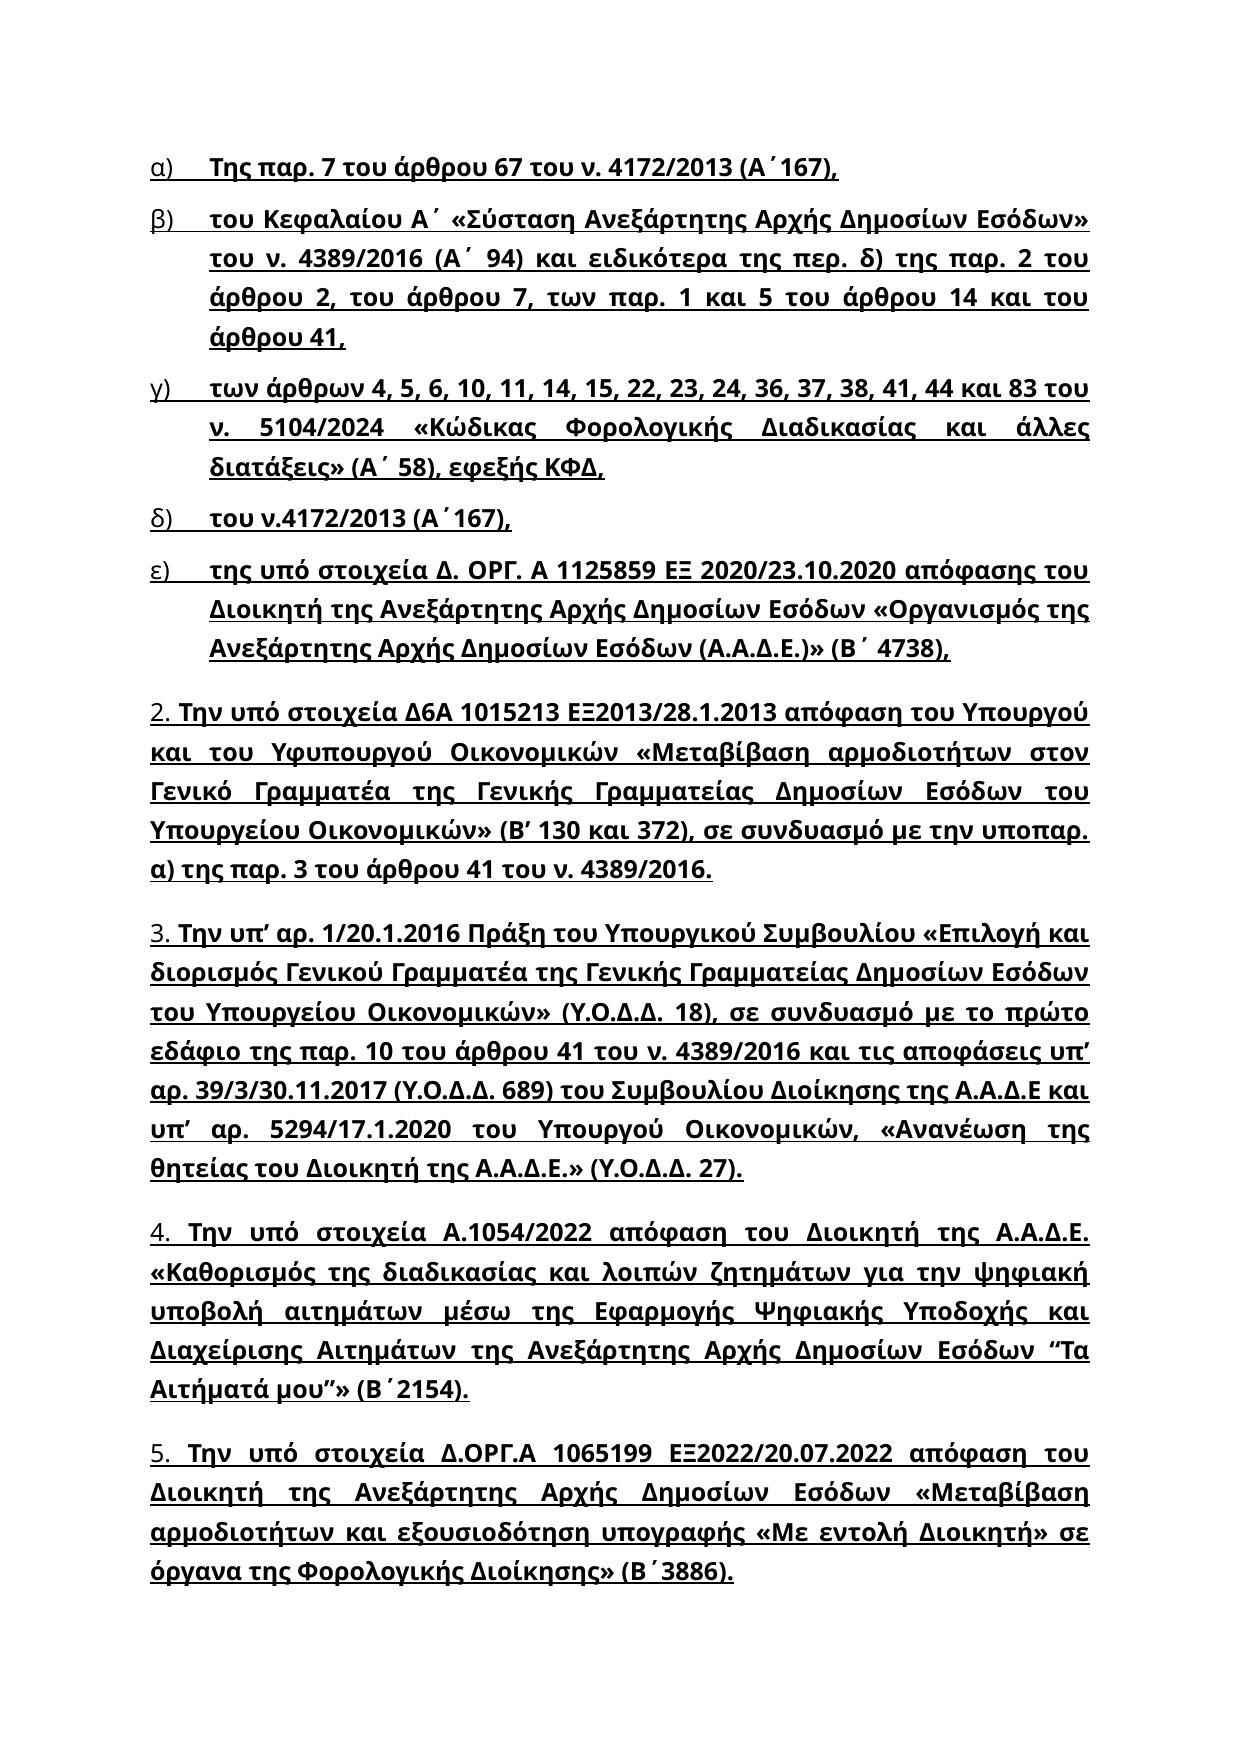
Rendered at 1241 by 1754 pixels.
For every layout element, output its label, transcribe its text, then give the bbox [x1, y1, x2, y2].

text διορισμός Γενικού Γραμματέα της Γενικής Γραμματείας Δημοσίων Εσόδων [150, 947, 1090, 984]
text α) της παρ. 3 του άρθρου 41 του ν. 4389/2016. [150, 843, 1090, 886]
list γ) των άρθρων 4, 5, 6, 10, 11, 14, 15, 22, 23, 24, 36, 37, 38, 41, 44 και 83 του [150, 371, 1090, 400]
text 2. Την υπό στοιχεία Δ6Α 1015213 ΕΞ2013/28.1.2013 απόφαση του Υπουργού [150, 695, 1090, 724]
text Γενικό Γραμματέα της Γενικής Γραμματείας Δημοσίων Εσόδων του [150, 765, 1090, 802]
text υποβολή αιτημάτων μέσω της Εφαρμογής Ψηφιακής Υποδοχής και [150, 1285, 1090, 1322]
text αρ. 39/3/30.11.2017 (Υ.Ο.Δ.Δ. 689) του Συμβουλίου Διοίκησης της Α.Α.Δ.Ε και [150, 1064, 1090, 1101]
list β) του Κεφαλαίου Α΄ «Σύσταση Ανεξάρτητης Αρχής Δημοσίων Εσόδων» [150, 202, 1090, 231]
text αρμοδιοτήτων και εξουσιοδότηση υπογραφής «Με εντολή Διοικητή» σε [150, 1506, 1090, 1543]
text «Καθορισμός της διαδικασίας και λοιπών ζητημάτων για την ψηφιακή [150, 1246, 1090, 1283]
text θητείας του Διοικητή της Α.Α.Δ.Ε.» (Υ.Ο.Δ.Δ. 27). [150, 1142, 1090, 1185]
list ν. 5104/2024 «Κώδικας Φορολογικής Διαδικασίας και άλλες διατάξεις» (Α΄ 58), εφεξής ΚΦΔ, [150, 402, 1090, 483]
text εδάφιο της παρ. 10 του άρθρου 41 του ν. 4389/2016 και τις αποφάσεις υπ’ [150, 1025, 1090, 1062]
list α) Της παρ. 7 του άρθρου 67 του ν. 4172/2013 (Α΄167), [150, 150, 1090, 184]
text 4. Την υπό στοιχεία Α.1054/2022 απόφαση του Διοικητή της Α.Α.Δ.Ε. [150, 1215, 1090, 1244]
text 5. Την υπό στοιχεία Δ.ΟΡΓ.Α 1065199 ΕΞ2022/20.07.2022 απόφαση του [150, 1436, 1090, 1465]
list ε) της υπό στοιχεία Δ. ΟΡΓ. Α 1125859 ΕΞ 2020/23.10.2020 απόφασης του [150, 552, 1090, 581]
list Διοικητή της Ανεξάρτητης Αρχής Δημοσίων Εσόδων «Οργανισμός της Ανεξάρτητης Αρχής Δημοσίων Εσόδων (Α.Α.Δ.Ε.)» (Β΄ 4738), [150, 583, 1090, 665]
text και του Υφυπουργού Οικονομικών «Μεταβίβαση αρμοδιοτήτων στον [150, 726, 1090, 763]
text Αιτήματά μου”» (Β΄2154). [150, 1363, 1090, 1406]
text όργανα της Φορολογικής Διοίκησης» (Β΄3886). [150, 1545, 1090, 1587]
text Διαχείρισης Αιτημάτων της Ανεξάρτητης Αρχής Δημοσίων Εσόδων “Τα [150, 1324, 1090, 1361]
text υπ’ αρ. 5294/17.1.2020 του Υπουργού Οικονομικών, «Ανανέωση της [150, 1103, 1090, 1141]
text Υπουργείου Οικονομικών» (Β’ 130 και 372), σε συνδυασμό με την υποπαρ. [150, 804, 1090, 841]
text 3. Την υπ’ αρ. 1/20.1.2016 Πράξη του Υπουργικού Συμβουλίου «Επιλογή και [150, 916, 1090, 945]
list δ) του ν.4172/2013 (Α΄167), [150, 501, 1090, 535]
text του Υπουργείου Οικονομικών» (Υ.Ο.Δ.Δ. 18), σε συνδυασμό με το πρώτο [150, 986, 1090, 1023]
text Διοικητή της Ανεξάρτητης Αρχής Δημοσίων Εσόδων «Μεταβίβαση [150, 1467, 1090, 1504]
list του ν. 4389/2016 (Α΄ 94) και ειδικότερα της περ. δ) της παρ. 2 του άρθρου 2, του άρθρου 7, των παρ. 1 και 5 του άρθρου 14 και του άρθρου 41, [150, 232, 1090, 353]
